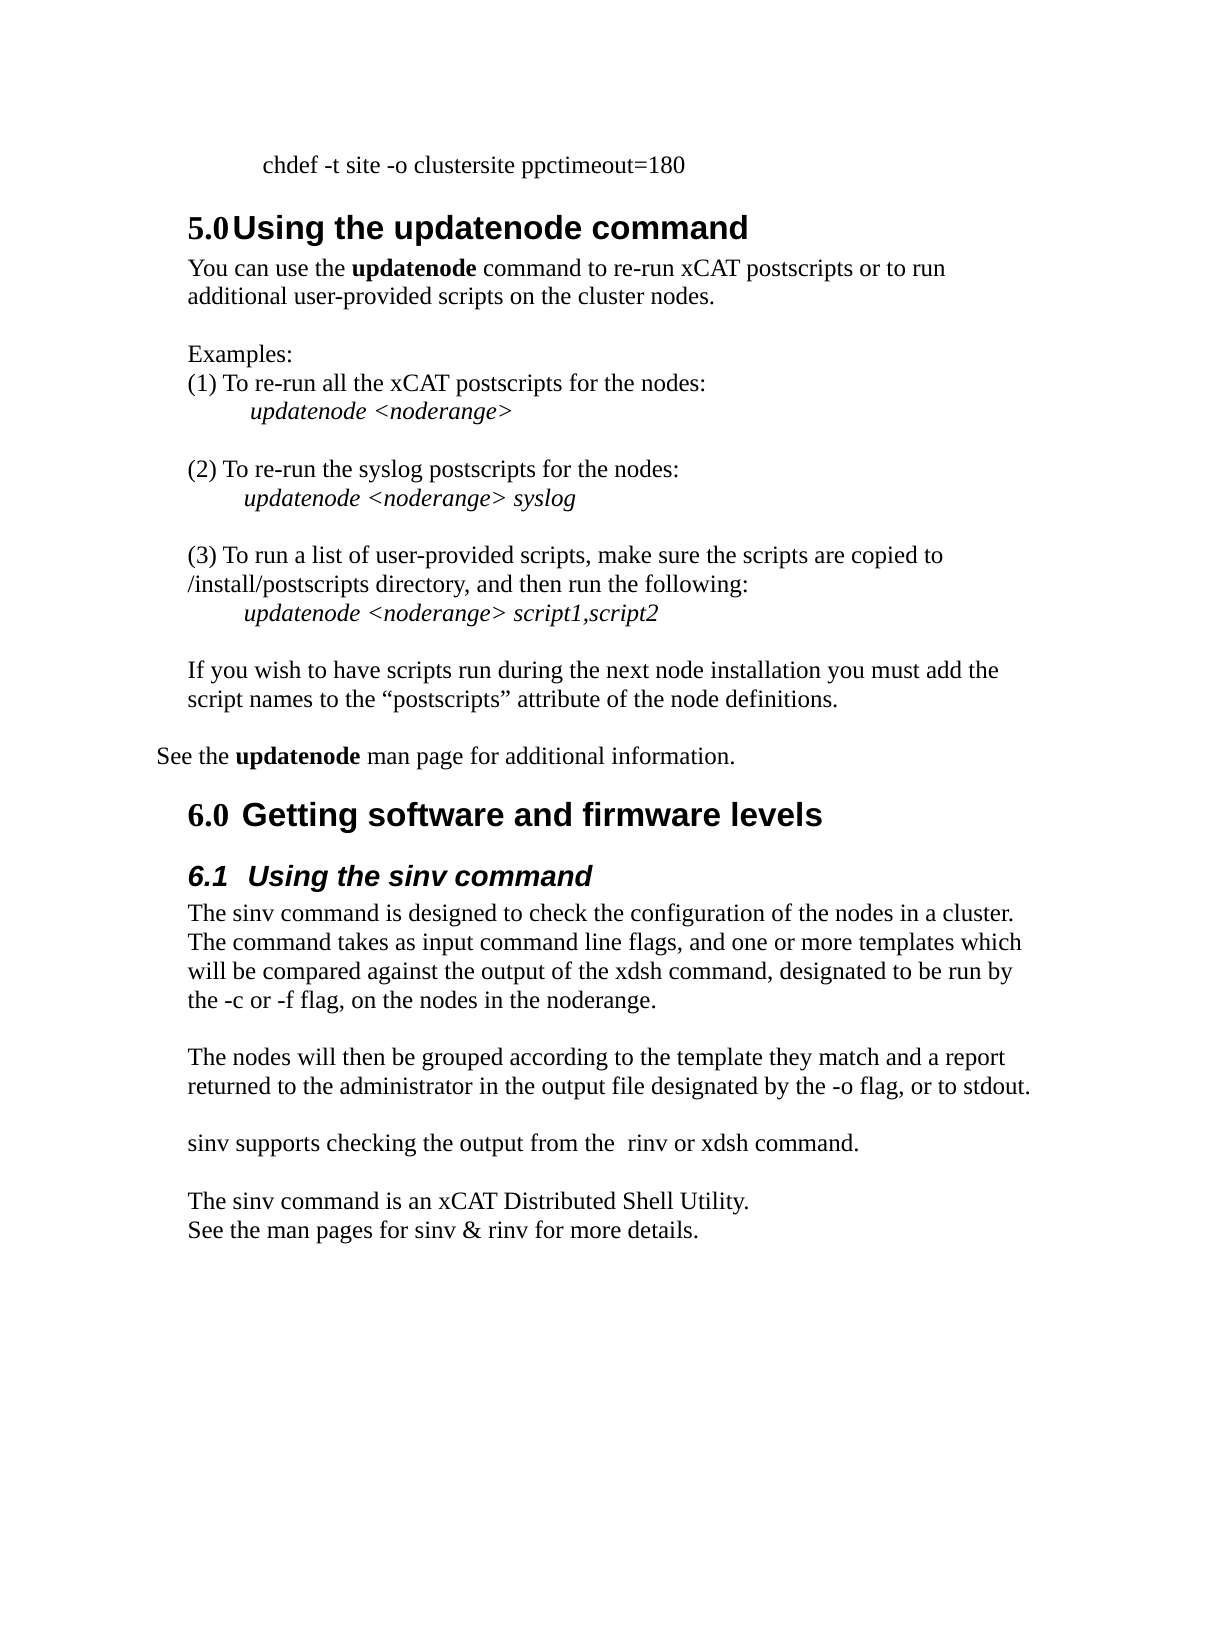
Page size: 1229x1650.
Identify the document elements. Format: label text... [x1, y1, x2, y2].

text The sinv command is an xCAT Distributed Shell Utility. [187, 1186, 1041, 1215]
list (3) To run a list of user-provided scripts, make sure the scripts are copied to /install/postscripts directory, and then run the following: [150, 540, 1041, 598]
text See the updatenode man page for additional information. [112, 741, 1041, 770]
list updatenode <noderange> syslog [150, 483, 1041, 511]
list updatenode <noderange> script1,script2 [150, 598, 1041, 626]
subtitle Using the sinv command [187, 859, 1041, 892]
text The sinv command is designed to check the configuration of the nodes in a cluster. The command takes as input command line flags, and one or more templates which will be compared against the output of the xdsh command, designated to be run by the -c or -f flag, on the nodes in the noderange. [187, 898, 1041, 1013]
text sinv supports checking the output from the rinv or xdsh command. [187, 1128, 1041, 1157]
list Examples: [150, 339, 1041, 368]
text The nodes will then be grouped according to the template they match and a report returned to the administrator in the output file designated by the -o flag, or to stdout. [187, 1042, 1041, 1100]
list updatenode <noderange> [150, 396, 1041, 425]
subtitle Using the updatenode command [187, 208, 1041, 246]
text If you wish to have scripts run during the next node installation you must add the script names to the “postscripts” attribute of the node definitions. [187, 655, 1041, 713]
subtitle Getting software and firmware levels [187, 795, 1041, 834]
text chdef -t site -o clustersite ppctimeout=180 [262, 150, 1041, 179]
list (1) To re-run all the xCAT postscripts for the nodes: [150, 368, 1041, 396]
list You can use the updatenode command to re-run xCAT postscripts or to run additional user-provided scripts on the cluster nodes. [150, 253, 1041, 310]
list (2) To re-run the syslog postscripts for the nodes: [150, 454, 1041, 483]
text See the man pages for sinv & rinv for more details. [187, 1215, 1041, 1243]
